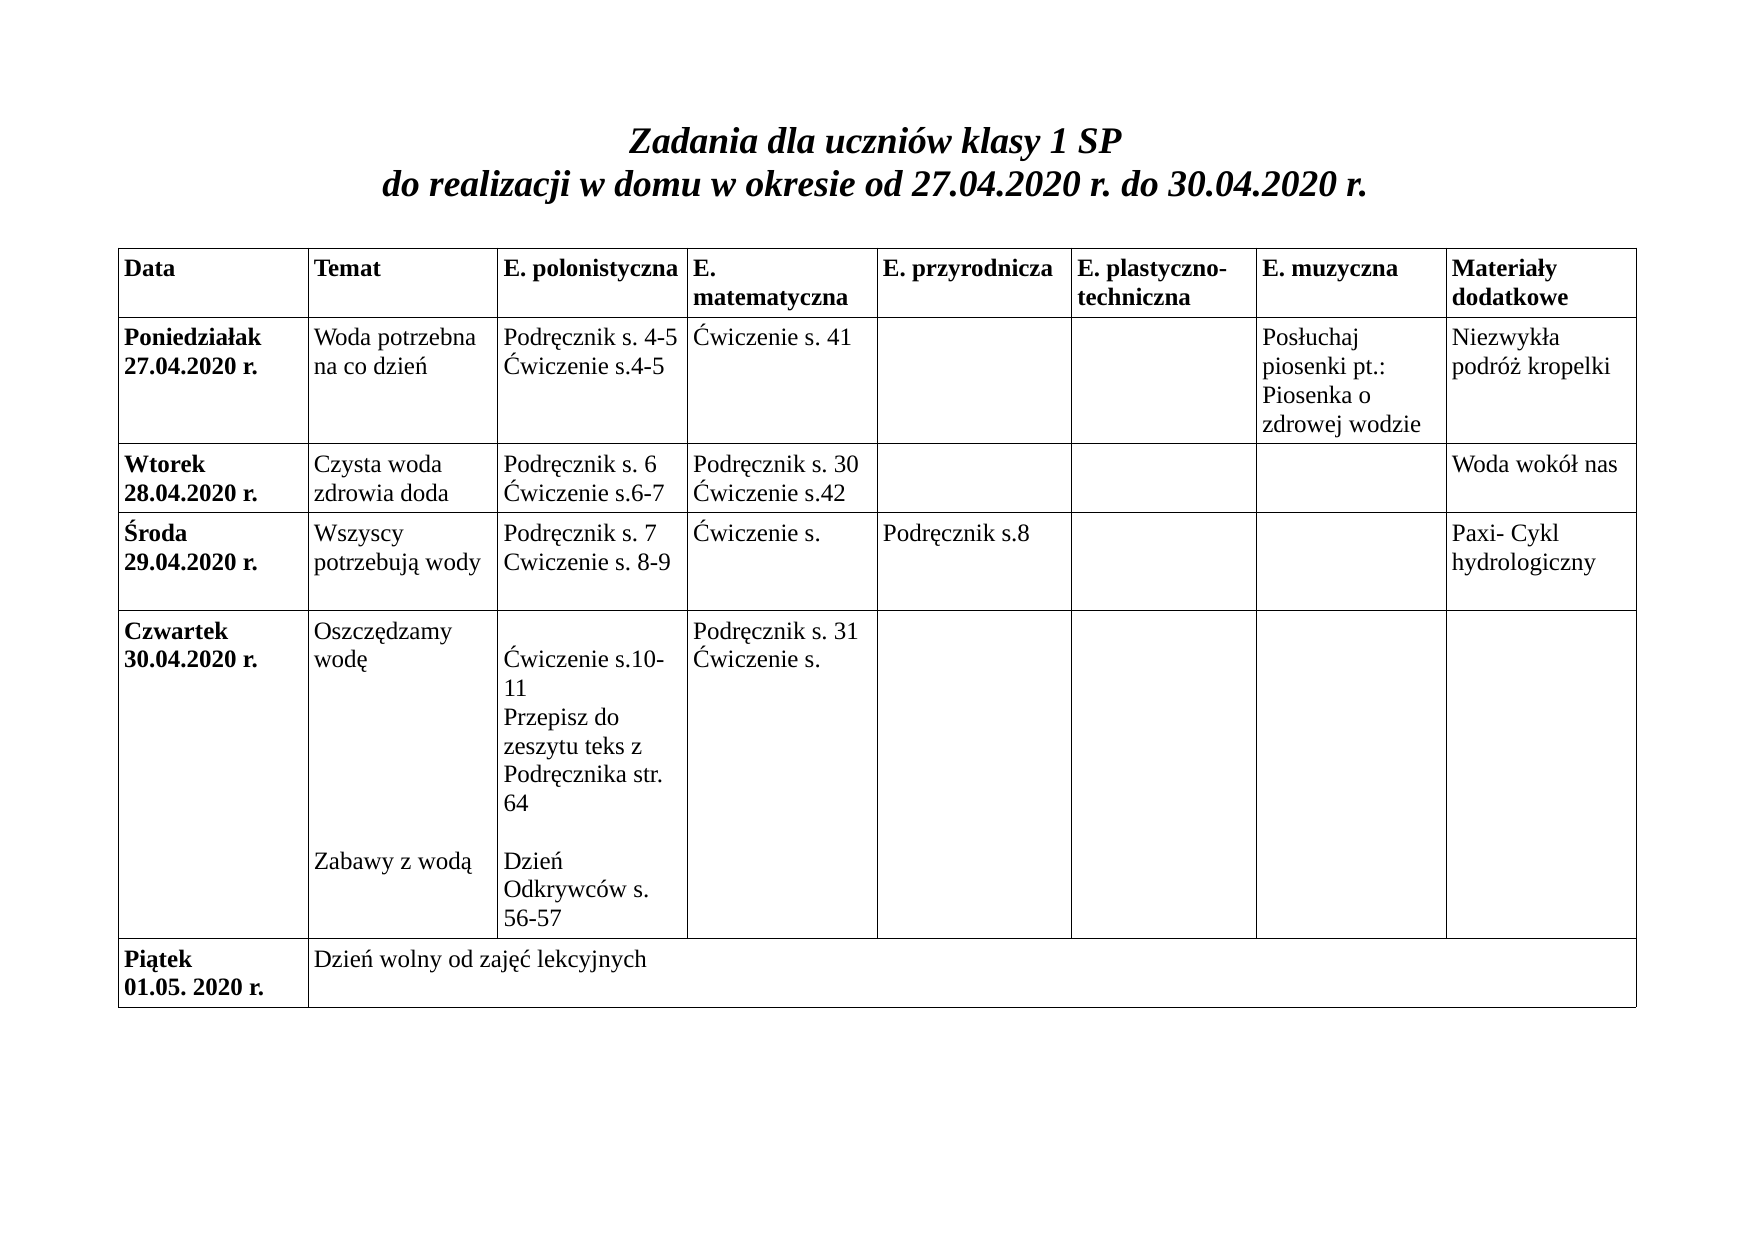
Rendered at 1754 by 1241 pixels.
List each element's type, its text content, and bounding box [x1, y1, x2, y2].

table_cell [1257, 611, 1446, 938]
table_cell Paxi- Cykl hydrologiczny [1447, 513, 1636, 610]
table_cell Podręcznik s.8 [878, 513, 1071, 610]
table_cell Wtorek 28.04.2020 r. [119, 444, 308, 512]
table_cell [878, 444, 1071, 512]
table_header E. muzyczna [1257, 249, 1446, 317]
table_header E. polonistyczna [498, 249, 687, 317]
table_cell Podręcznik s. 31 Ćwiczenie s. [688, 611, 877, 938]
table_cell Środa 29.04.2020 r. [119, 513, 308, 610]
table_header E. przyrodnicza [878, 249, 1071, 317]
table_cell [878, 318, 1071, 443]
table_cell Czysta woda zdrowia doda [309, 444, 497, 512]
table_cell Wszyscy potrzebują wody [309, 513, 497, 610]
table_cell [1072, 611, 1256, 938]
table_cell Niezwykła podróż kropelki [1447, 318, 1636, 443]
table_cell [1257, 444, 1446, 512]
table_cell Czwartek 30.04.2020 r. [119, 611, 308, 938]
table_header Materiały dodatkowe [1447, 249, 1636, 317]
table_cell Podręcznik s. 30 Ćwiczenie s.42 [688, 444, 877, 512]
table_cell [878, 611, 1071, 938]
table_cell Piątek 01.05. 2020 r. [119, 939, 308, 1007]
table_header Data [119, 249, 308, 317]
table_cell Poniedziałak 27.04.2020 r. [119, 318, 308, 443]
table_cell Ćwiczenie s.10-11 Przepisz do zeszytu teks z Podręcznika str. 64 Dzień Odkrywców s. 56-57 [498, 611, 687, 938]
table_cell Oszczędzamy wodę Zabawy z wodą [309, 611, 497, 938]
table_cell [1072, 513, 1256, 610]
table_header E. matematyczna [688, 249, 877, 317]
table_cell Podręcznik s. 6 Ćwiczenie s.6-7 [498, 444, 687, 512]
text do realizacji w domu w okresie od 27.04.2020 r. do 30.04.2020 r. [118, 161, 1636, 204]
table_cell [1447, 611, 1636, 938]
table_cell Podręcznik s. 7 Cwiczenie s. 8-9 [498, 513, 687, 610]
table_cell Woda potrzebna na co dzień [309, 318, 497, 443]
table_cell [1257, 513, 1446, 610]
table_cell Posłuchaj piosenki pt.: Piosenka o zdrowej wodzie [1257, 318, 1446, 443]
table_cell Ćwiczenie s. [688, 513, 877, 610]
table_cell [1072, 318, 1256, 443]
table_cell Dzień wolny od zajęć lekcyjnych [309, 939, 1636, 1007]
table_cell Podręcznik s. 4-5 Ćwiczenie s.4-5 [498, 318, 687, 443]
table_header E. plastyczno- techniczna [1072, 249, 1256, 317]
table_header Temat [309, 249, 497, 317]
table_cell Woda wokół nas [1447, 444, 1636, 512]
text Zadania dla uczniów klasy 1 SP [118, 118, 1636, 161]
table_cell Ćwiczenie s. 41 [688, 318, 877, 443]
table_cell [1072, 444, 1256, 512]
